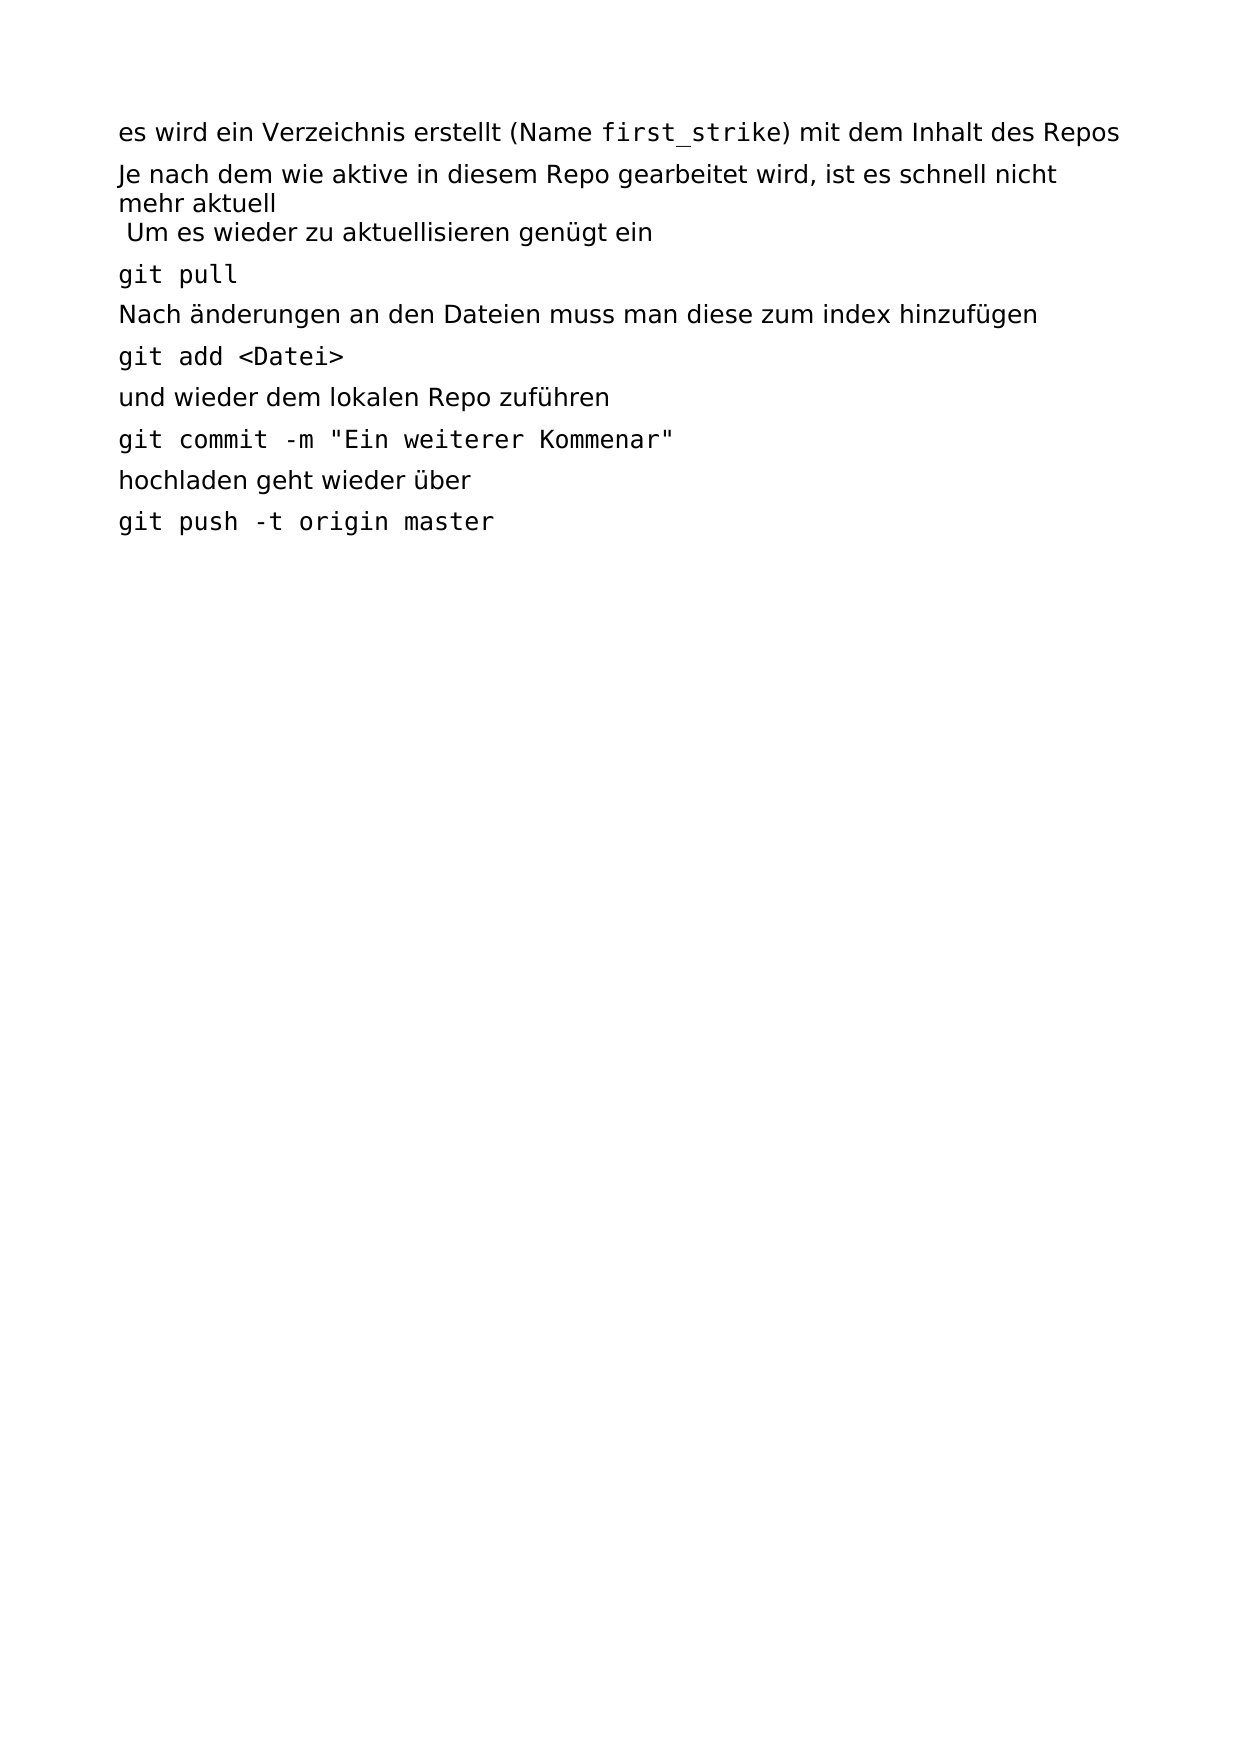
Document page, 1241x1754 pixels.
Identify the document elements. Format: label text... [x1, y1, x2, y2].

text es wird ein Verzeichnis erstellt (Name first_strike) mit dem Inhalt des Repos [118, 118, 1122, 147]
text Nach änderungen an den Dateien muss man diese zum index hinzufügen [118, 301, 1122, 330]
text git add <Datei> [118, 342, 1122, 372]
text git commit -m "Ein weiterer Kommenar" [118, 425, 1122, 454]
text git push -t origin master [118, 508, 1122, 537]
text Je nach dem wie aktive in diesem Repo gearbeitet wird, ist es schnell nicht mehr aktuell Um es wieder zu aktuellisieren genügt ein [118, 160, 1122, 247]
text git pull [118, 260, 1122, 289]
text hochladen geht wieder über [118, 466, 1122, 495]
text und wieder dem lokalen Repo zuführen [118, 383, 1122, 412]
